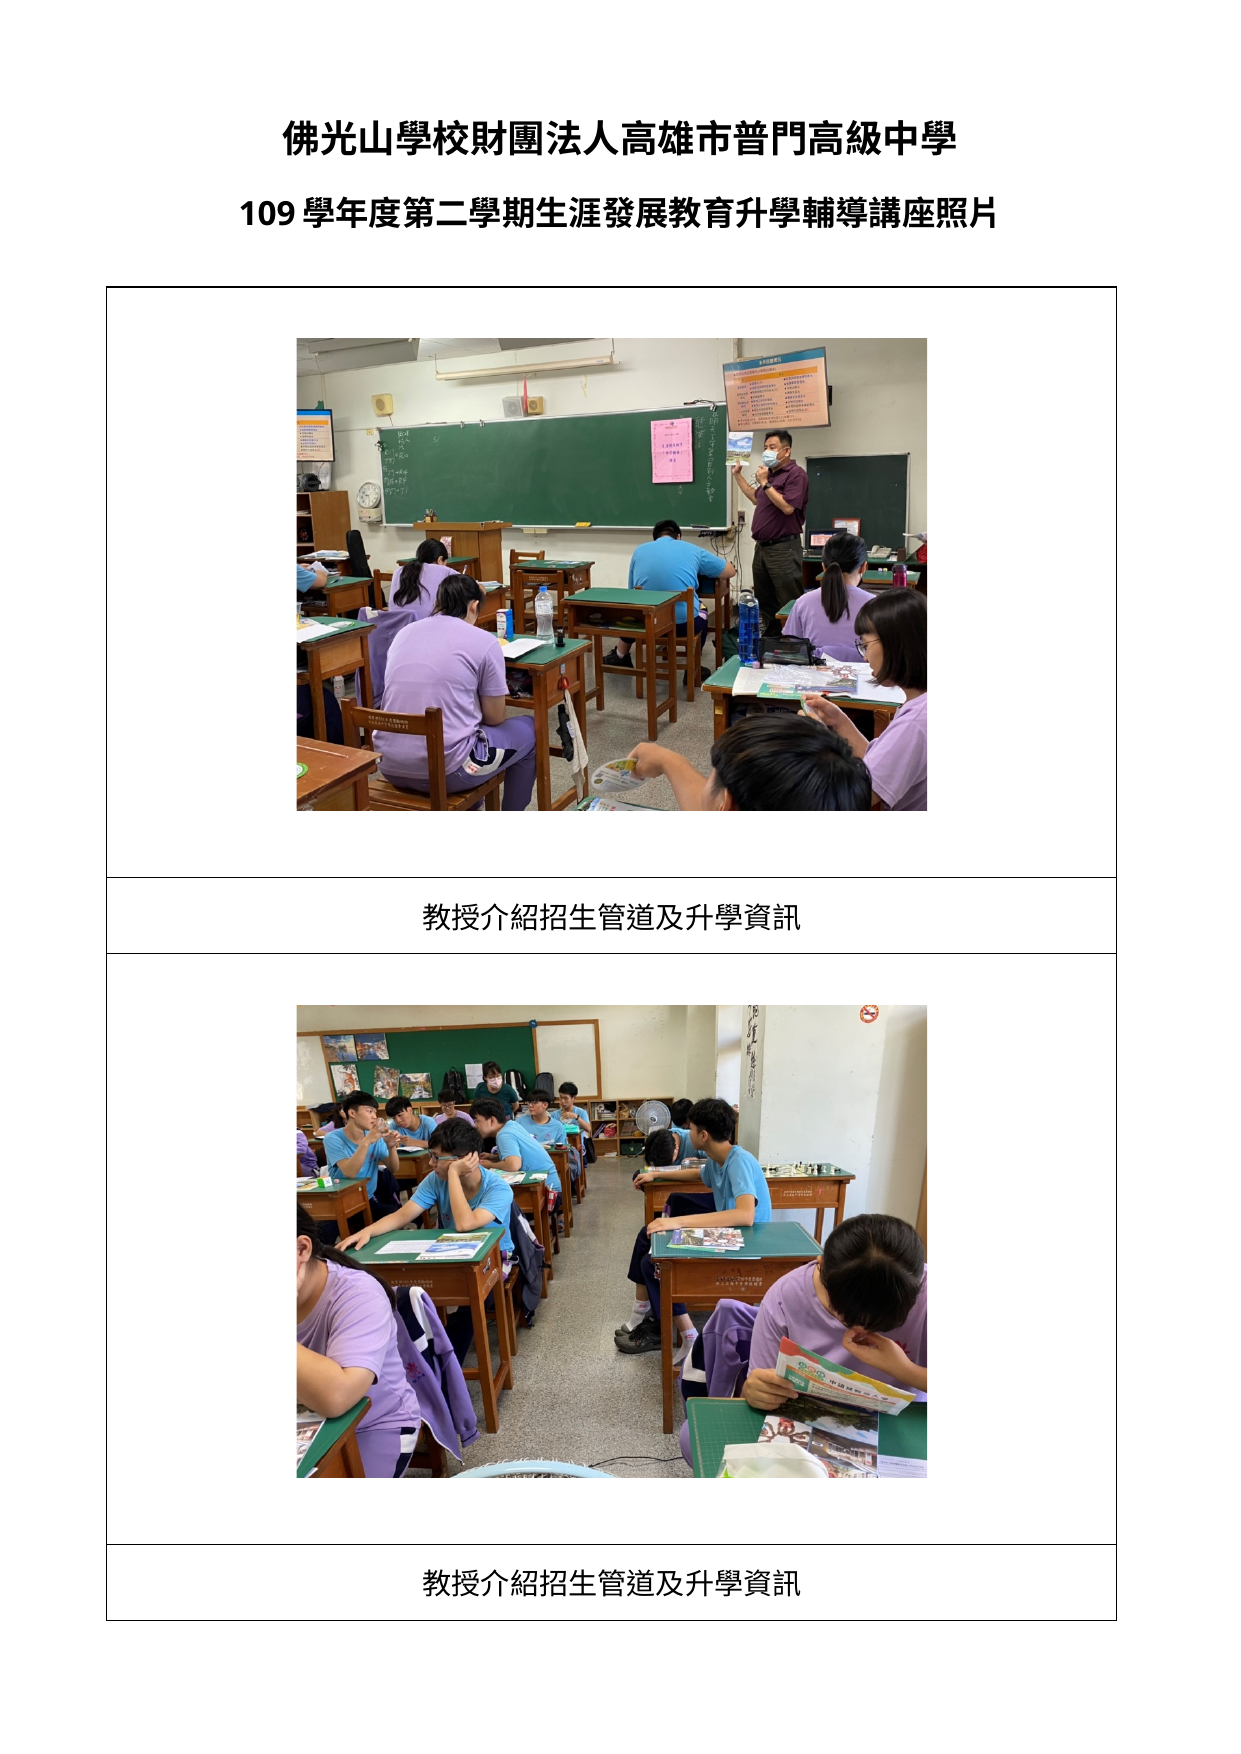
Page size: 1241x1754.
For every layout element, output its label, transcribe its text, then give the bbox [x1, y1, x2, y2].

picture [296, 1005, 928, 1478]
picture [296, 338, 928, 811]
text 109學年度第二學期生涯發展教育升學輔導講座照片 [118, 174, 1122, 249]
text 佛光山學校財團法人高雄市普門高級中學 [118, 99, 1122, 174]
table_header [107, 288, 1116, 877]
table_cell [107, 954, 1116, 1543]
table_cell 教授介紹招生管道及升學資訊 [107, 878, 1116, 953]
table_cell 教授介紹招生管道及升學資訊 [107, 1545, 1116, 1619]
